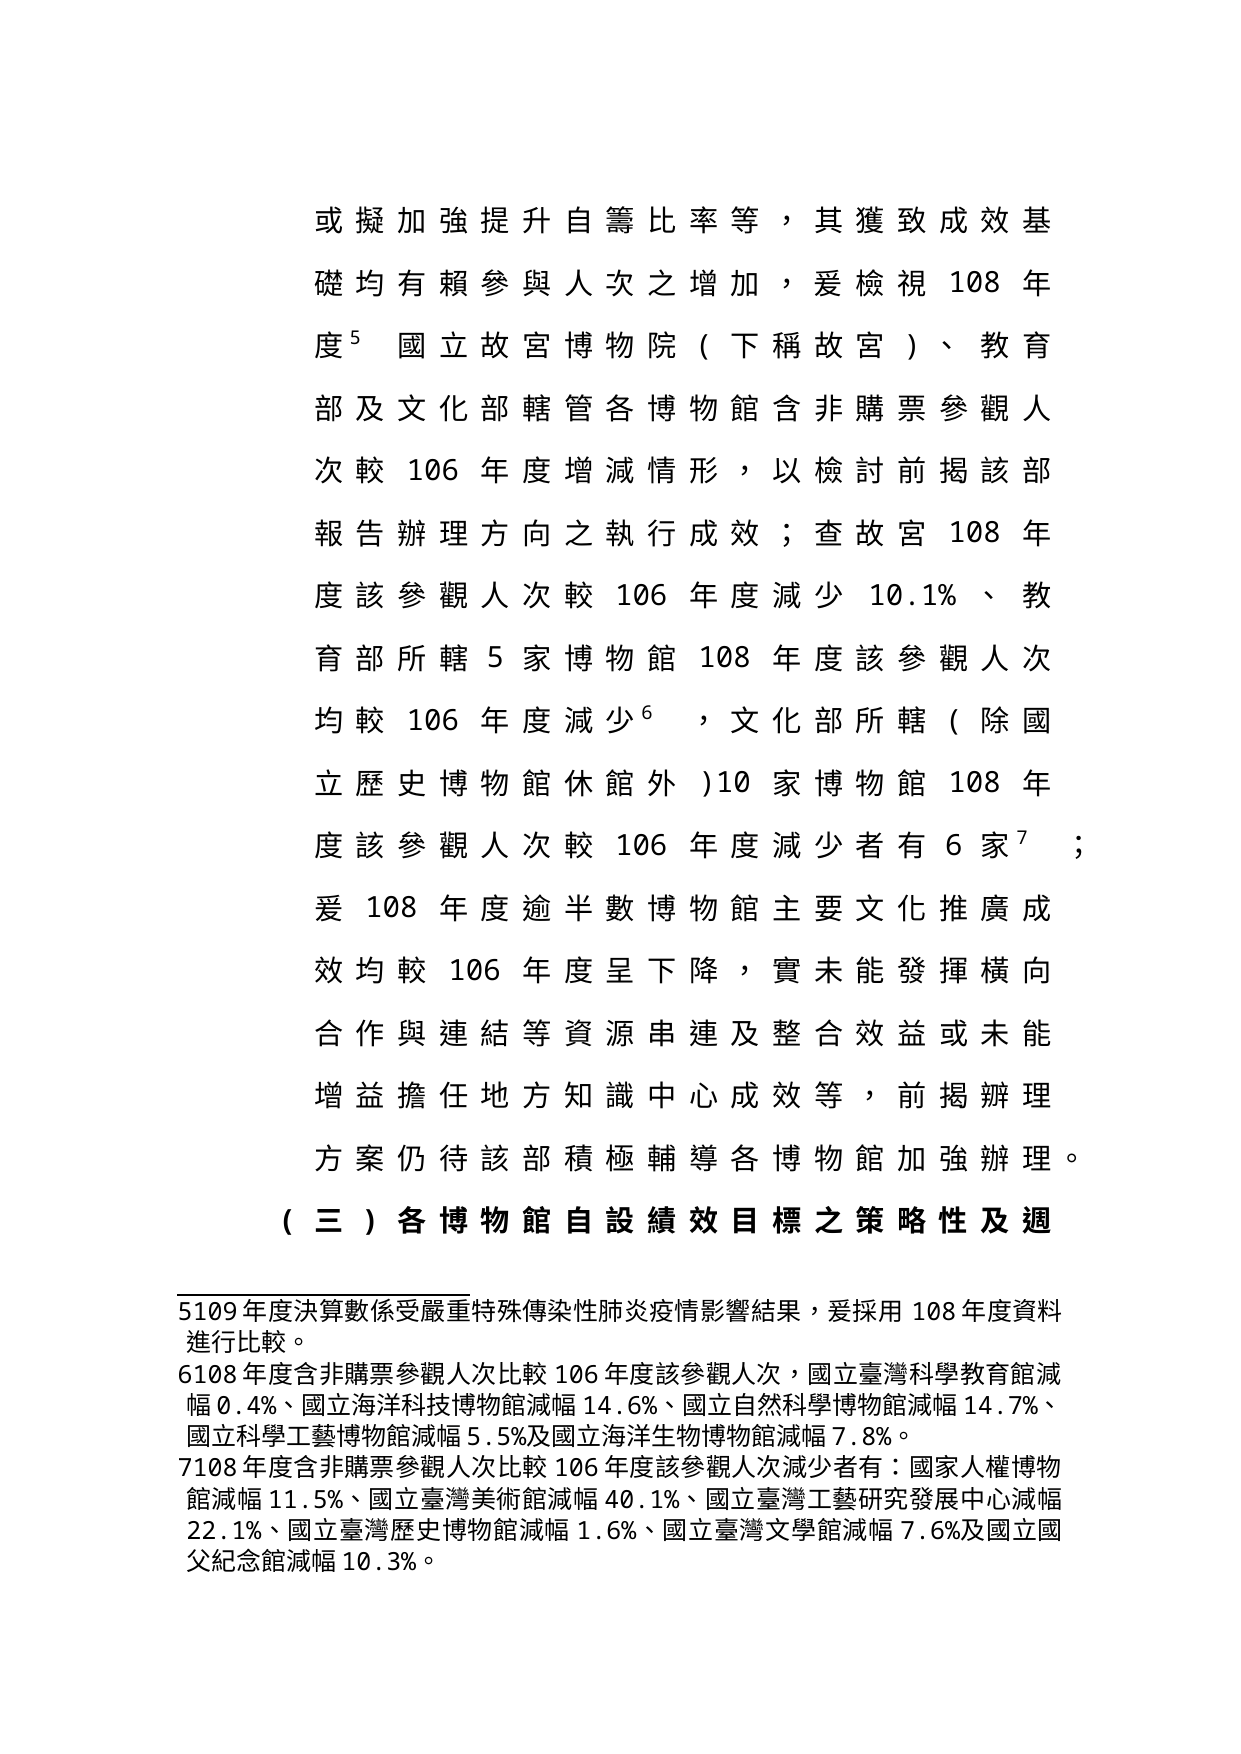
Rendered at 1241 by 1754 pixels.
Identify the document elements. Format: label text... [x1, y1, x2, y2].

text 109年度決算數係受嚴重特殊傳染性肺炎疫情影響結果，爰採用108年度資料進行比較。 [177, 1296, 1063, 1358]
text 108年度含非購票參觀人次比較106年度該參觀人次，國立臺灣科學教育館減幅0.4%、國立海洋科技博物館減幅14.6%、國立自然科學博物館減幅14.7%、國立科學工藝博物館減幅5.5%及國立海洋生物博物館減幅7.8%。 [177, 1358, 1063, 1452]
text 108年度含非購票參觀人次比較106年度該參觀人次減少者有：國家人權博物館減幅11.5%、國立臺灣美術館減幅40.1%、國立臺灣工藝研究發展中心減幅22.1%、國立臺灣歷史博物館減幅1.6%、國立臺灣文學館減幅7.6%及國立國父紀念館減幅10.3%。 [177, 1452, 1063, 1577]
text 復查各博物館不論係辦理各類文化推廣活動或擬推動博物館成為地方知識中心、或擬加強提升自籌比率等，其獲致成效基礎均有賴參與人次之增加，爰檢視108年度國立故宮博物院(下稱故宮)、教育部及文化部轄管各博物館含非購票參觀人次較106年度增減情形，以檢討前揭該部報告辦理方向之執行成效；查故宮108年度該參觀人次較106年度減少10.1%、教育部所轄5家博物館108年度該參觀人次均較106年度減少，文化部所轄(除國立歷史博物館休館外)10家博物館108年度該參觀人次較106年度減少者有6家；爰108年度逾半數博物館主要文化推廣成效均較106年度呈下降，實未能發揮橫向合作與連結等資源串連及整合效益或未能增益擔任地方知識中心成效等，前揭辧理方案仍待該部積極輔導各博物館加強辦理。 [242, 177, 1058, 1177]
text (三)各博物館自設績效目標之策略性及週延性幾皆欠佳，復有目標值設置偏低情形，允宜精進管理並依激勵原則辦理 [242, 1177, 1058, 1240]
